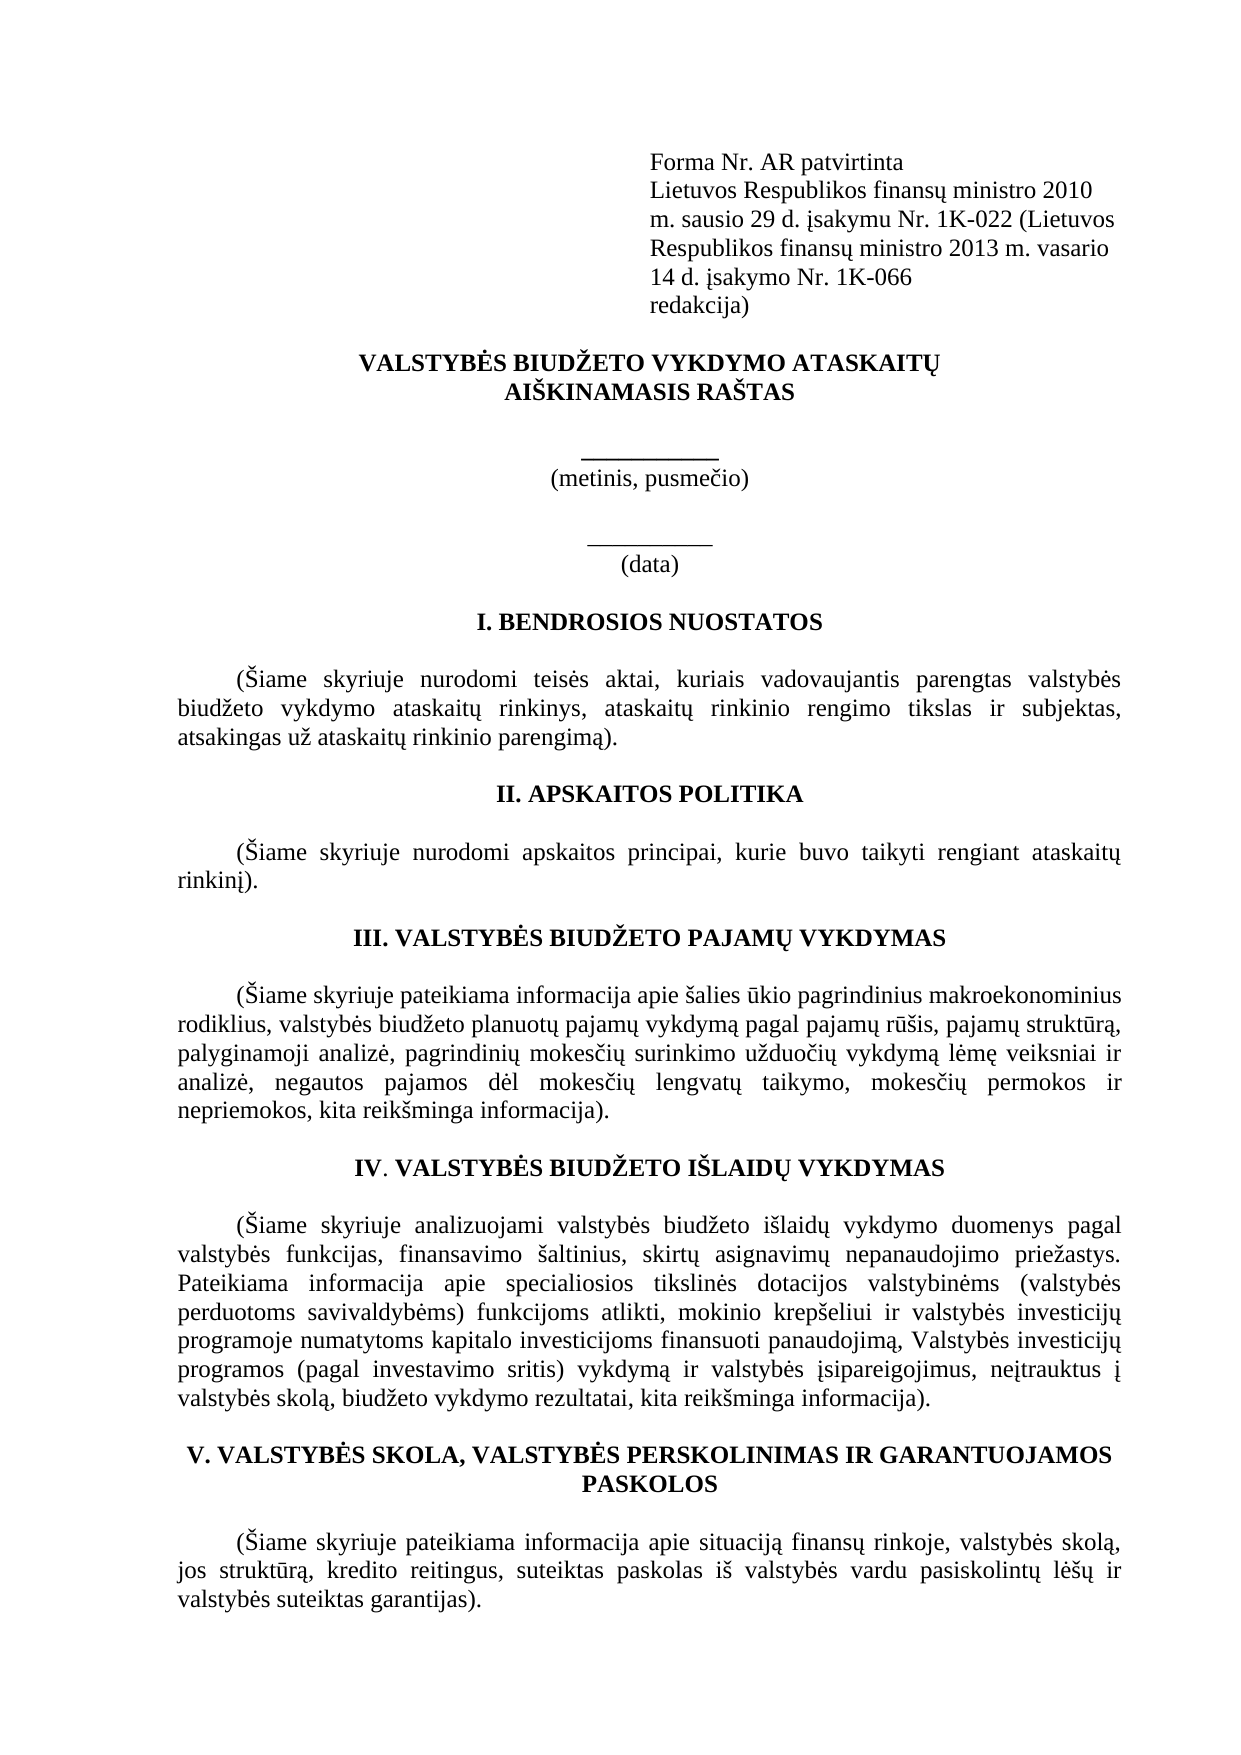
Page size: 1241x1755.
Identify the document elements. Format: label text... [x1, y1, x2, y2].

text ___________ [177, 434, 1122, 463]
text (Šiame skyriuje nurodomi teisės aktai, kuriais vadovaujantis parengtas valstybės biudžeto vykdymo ataskaitų rinkinys, ataskaitų rinkinio rengimo tikslas ir subjektas, atsakingas už ataskaitų rinkinio parengimą). [177, 664, 1122, 751]
text IV. VALSTYBĖS BIUDŽETO IŠLAIDŲ VYKDYMAS [177, 1153, 1122, 1182]
text redakcija) [649, 291, 1122, 319]
text __________ [177, 521, 1122, 549]
text Forma Nr. AR patvirtinta [649, 147, 1122, 176]
text (metinis, pusmečio) [177, 463, 1122, 492]
text II. Apskaitos politika [177, 779, 1122, 808]
text III. VALSTYBĖS BIUDŽETO PAJAMŲ VYKDYMAS [177, 923, 1122, 952]
text V. VALSTYBĖS SKOLA, VALSTYBĖS PERSKOLINIMAS IR GARANTUOJAMOS PASKOLOS [177, 1441, 1122, 1498]
text Lietuvos Respublikos finansų ministro 2010 m. sausio 29 d. įsakymu Nr. 1K-022 (Lietuvos Respublikos finansų ministro 2013 m. vasario 14 d. įsakymo Nr. 1K-066 [649, 176, 1122, 291]
text (data) [177, 549, 1122, 578]
text (Šiame skyriuje analizuojami valstybės biudžeto išlaidų vykdymo duomenys pagal valstybės funkcijas, finansavimo šaltinius, skirtų asignavimų nepanaudojimo priežastys. Pateikiama informacija apie specialiosios tikslinės dotacijos valstybinėms (valstybės perduotoms savivaldybėms) funkcijoms atlikti, mokinio krepšeliui ir valstybės investicijų programoje numatytoms kapitalo investicijoms finansuoti panaudojimą, Valstybės investicijų programos (pagal investavimo sritis) vykdymą ir valstybės įsipareigojimus, neįtrauktus į valstybės skolą, biudžeto vykdymo rezultatai, kita reikšminga informacija). [177, 1211, 1122, 1412]
text VALSTYBĖS BIUDŽETO VYKDYMO ATASKAITŲ [177, 348, 1122, 377]
text (Šiame skyriuje pateikiama informacija apie šalies ūkio pagrindinius makroekonominius rodiklius, valstybės biudžeto planuotų pajamų vykdymą pagal pajamų rūšis, pajamų struktūrą, palyginamoji analizė, pagrindinių mokesčių surinkimo užduočių vykdymą lėmę veiksniai ir analizė, negautos pajamos dėl mokesčių lengvatų taikymo, mokesčių permokos ir nepriemokos, kita reikšminga informacija). [177, 981, 1122, 1124]
text (Šiame skyriuje nurodomi apskaitos principai, kurie buvo taikyti rengiant ataskaitų rinkinį). [177, 837, 1122, 894]
text AIŠKINAMASIS RAŠTAS [177, 377, 1122, 406]
text (Šiame skyriuje pateikiama informacija apie situaciją finansų rinkoje, valstybės skolą, jos struktūrą, kredito reitingus, suteiktas paskolas iš valstybės vardu pasiskolintų lėšų ir valstybės suteiktas garantijas). [177, 1527, 1122, 1613]
text I. BENDROSIOS NUOSTATOS [177, 607, 1122, 636]
